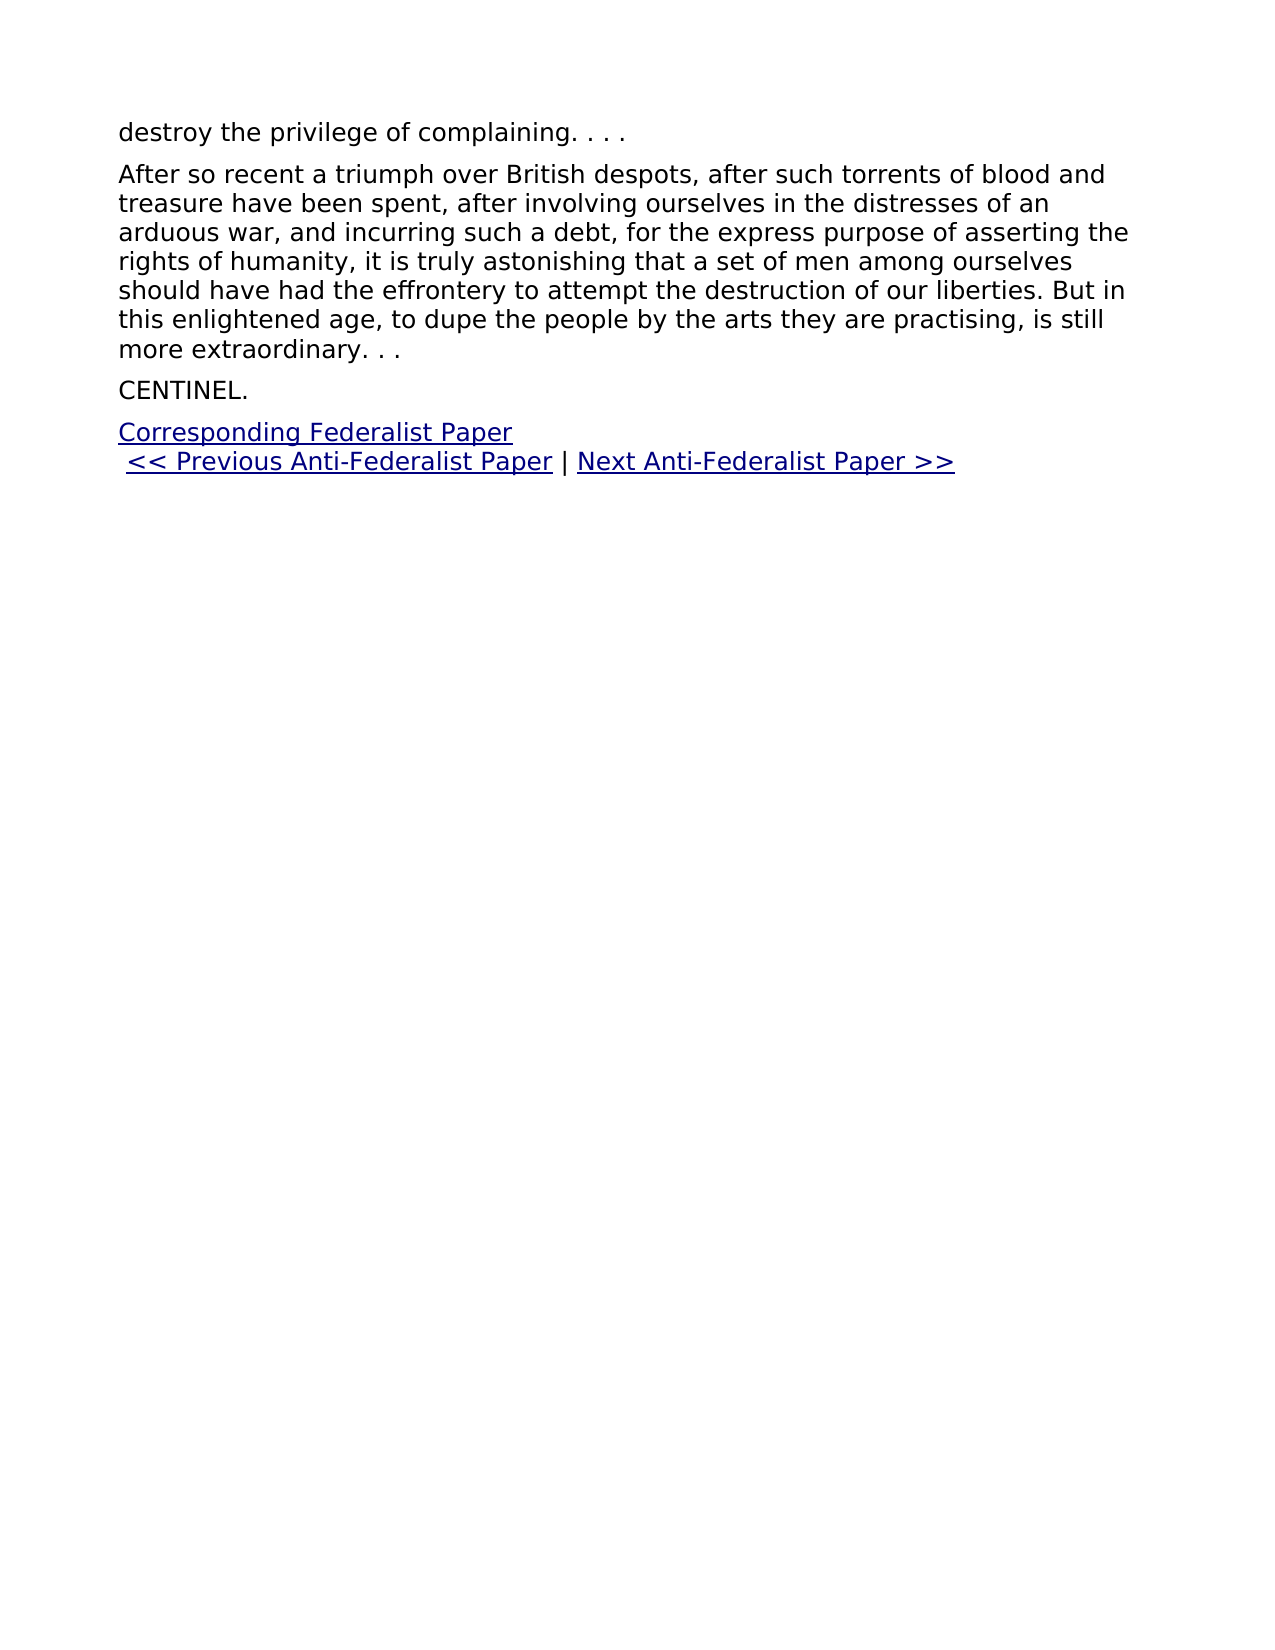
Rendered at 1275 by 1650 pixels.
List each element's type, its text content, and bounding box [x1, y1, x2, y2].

text Corresponding Federalist Paper << Previous Anti-Federalist Paper | Next Anti-Federalist Paper >> [118, 418, 1157, 476]
text CENTINEL. [118, 376, 1157, 406]
text After so recent a triumph over British despots, after such torrents of blood and treasure have been spent, after involving ourselves in the distresses of an arduous war, and incurring such a debt, for the express purpose of asserting the rights of humanity, it is truly astonishing that a set of men among ourselves should have had the effrontery to attempt the destruction of our liberties. But in this enlightened age, to dupe the people by the arts they are practising, is still more extraordinary. . . [118, 160, 1157, 364]
text destroy the privilege of complaining. . . . [118, 118, 1157, 147]
